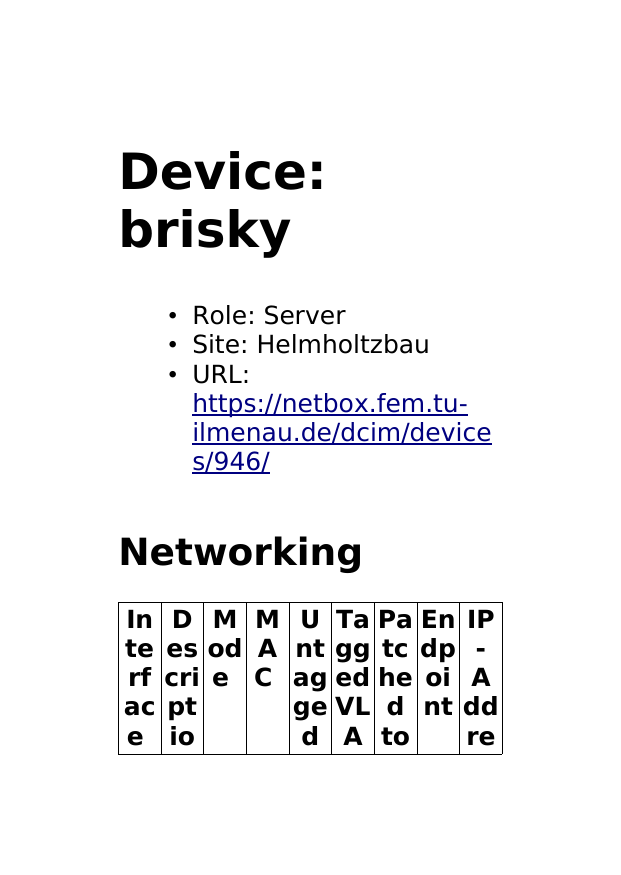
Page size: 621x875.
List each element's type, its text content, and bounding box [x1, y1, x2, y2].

table_header Patched to [375, 603, 417, 754]
table_header IP-Addre [460, 603, 502, 754]
table_header Interface [119, 603, 161, 754]
table_header Tagged VLA [332, 603, 374, 754]
table_header MAC [247, 603, 289, 754]
subtitle Device: brisky [118, 143, 502, 259]
table_header Descriptio [162, 603, 203, 754]
table_header Untagged [290, 603, 331, 754]
table_header Endpoint [418, 603, 459, 754]
table_header Mode [204, 603, 246, 754]
list URL: https://netbox.fem.tu-ilmenau.de/dcim/devices/946/ [177, 360, 502, 477]
list Site: Helmholtzbau [177, 331, 502, 360]
subtitle Networking [118, 531, 502, 575]
list Role: Server [177, 302, 502, 331]
